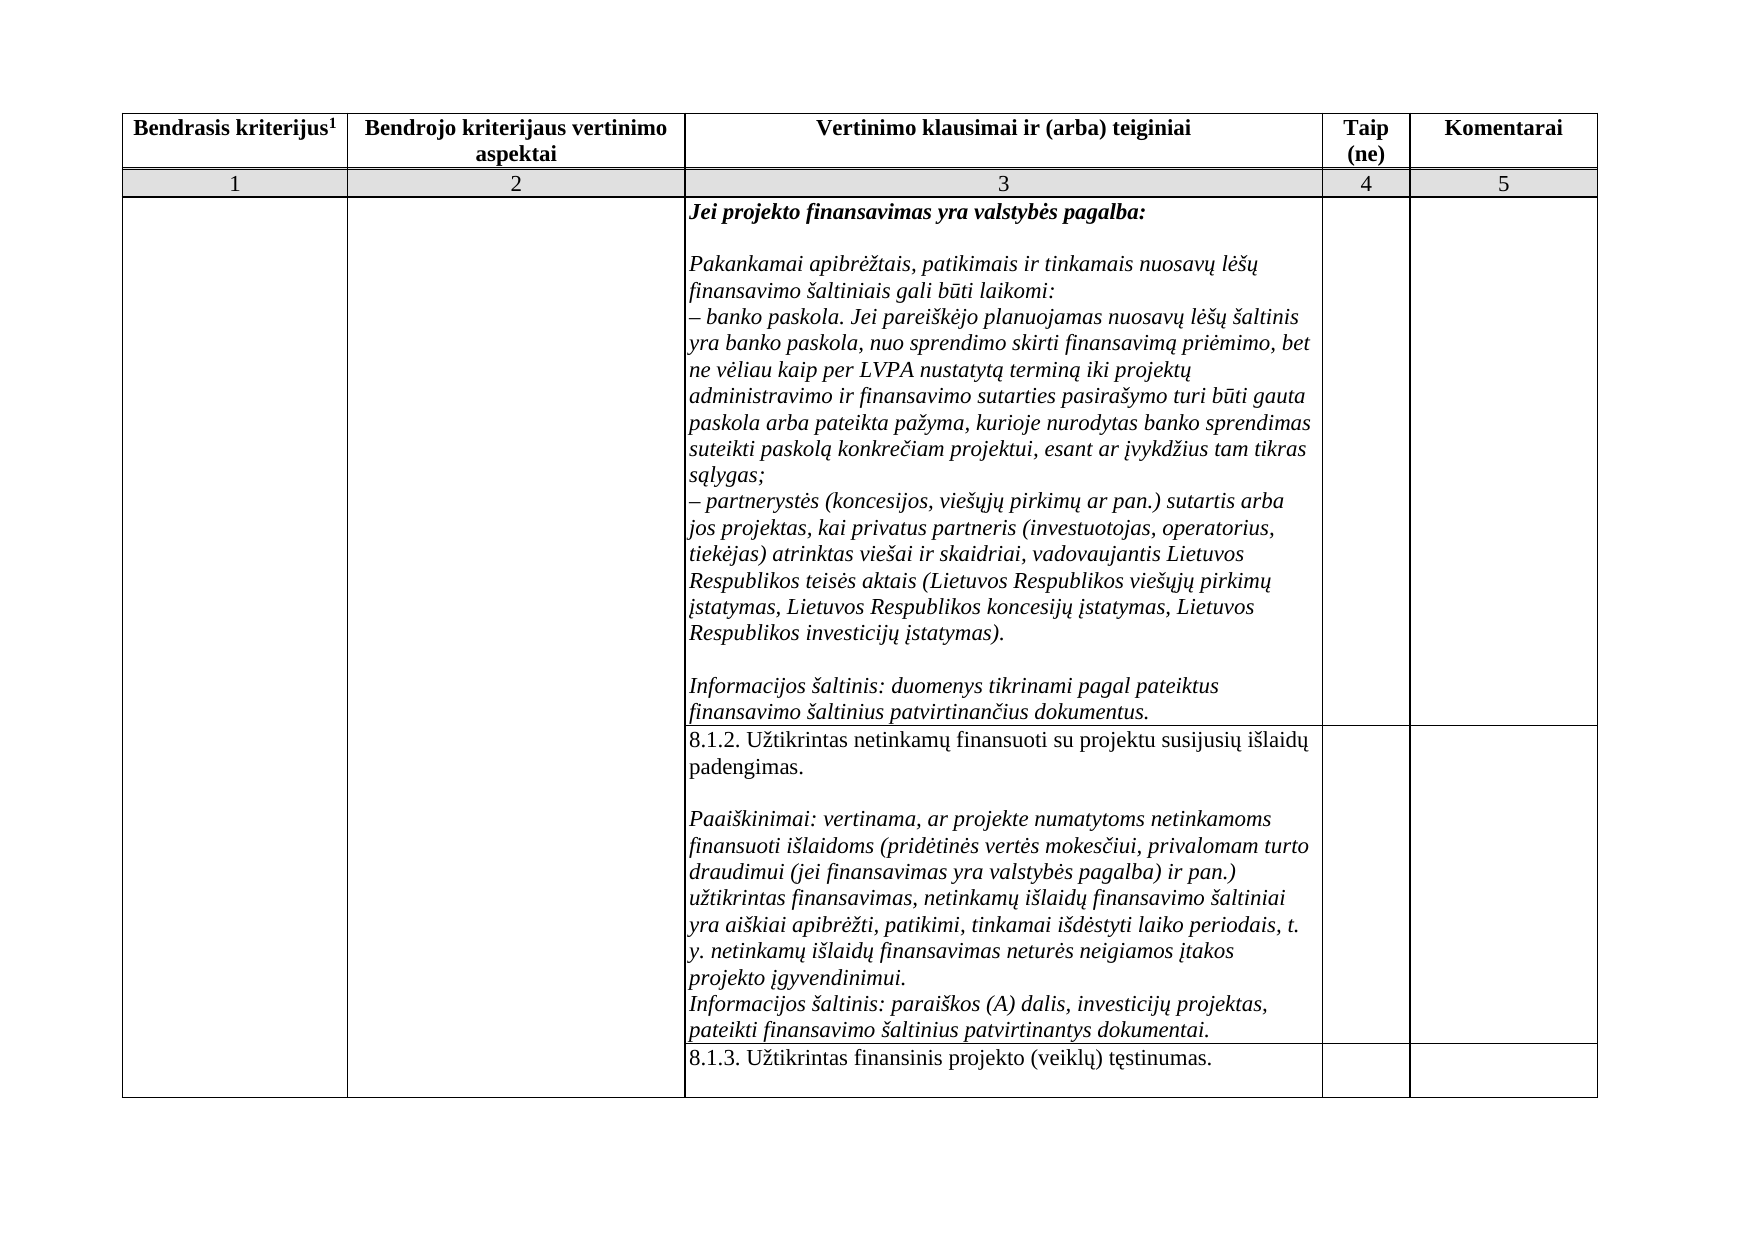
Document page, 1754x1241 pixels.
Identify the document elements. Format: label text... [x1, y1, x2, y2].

table_cell 2 [348, 170, 684, 196]
table_cell [1323, 726, 1409, 1043]
table_header Vertinimo klausimai ir (arba) teiginiai [686, 114, 1322, 167]
table_cell 4 [1323, 170, 1409, 196]
table_header Bendrasis kriterijus1 [123, 114, 347, 167]
table_header Komentarai [1411, 114, 1597, 167]
table_cell 3 [686, 170, 1322, 196]
table_cell [1323, 198, 1409, 725]
table_cell 8.1.3. Užtikrintas finansinis projekto (veiklų) tęstinumas. [686, 1044, 1322, 1097]
table_cell [1411, 1044, 1597, 1097]
table_header Bendrojo kriterijaus vertinimo aspektai [348, 114, 684, 167]
table_cell 1 [123, 170, 347, 196]
table_cell [123, 198, 347, 1097]
table_cell 5 [1411, 170, 1597, 196]
table_cell [1323, 1044, 1409, 1097]
table_cell [348, 198, 684, 1097]
table_cell 8.1.2. Užtikrintas netinkamų finansuoti su projektu susijusių išlaidų padengimas. Paaiškinimai: vertinama, ar projekte numatytoms netinkamoms finansuoti išlaidoms (pridėtinės vertės mokesčiui, privalomam turto draudimui (jei finansavimas yra valstybės pagalba) ir pan.) užtikrintas finansavimas, netinkamų išlaidų finansavimo šaltiniai yra aiškiai apibrėžti, patikimi, tinkamai išdėstyti laiko periodais, t. y. netinkamų išlaidų finansavimas neturės neigiamos įtakos projekto įgyvendinimui. Informacijos šaltinis: paraiškos (A) dalis, investicijų projektas, pateikti finansavimo šaltinius patvirtinantys dokumentai. [686, 726, 1322, 1043]
table_cell [1411, 198, 1597, 725]
table_cell [1411, 726, 1597, 1043]
table_cell Jei projekto finansavimas yra valstybės pagalba: Pakankamai apibrėžtais, patikimais ir tinkamais nuosavų lėšų finansavimo šaltiniais gali būti laikomi: – banko paskola. Jei pareiškėjo planuojamas nuosavų lėšų šaltinis yra banko paskola, nuo sprendimo skirti finansavimą priėmimo, bet ne vėliau kaip per LVPA nustatytą terminą iki projektų administravimo ir finansavimo sutarties pasirašymo turi būti gauta paskola arba pateikta pažyma, kurioje nurodytas banko sprendimas suteikti paskolą konkrečiam projektui, esant ar įvykdžius tam tikras sąlygas; – partnerystės (koncesijos, viešųjų pirkimų ar pan.) sutartis arba jos projektas, kai privatus partneris (investuotojas, operatorius, tiekėjas) atrinktas viešai ir skaidriai, vadovaujantis Lietuvos Respublikos teisės aktais (Lietuvos Respublikos viešųjų pirkimų įstatymas, Lietuvos Respublikos koncesijų įstatymas, Lietuvos Respublikos investicijų įstatymas). Informacijos šaltinis: duomenys tikrinami pagal pateiktus finansavimo šaltinius patvirtinančius dokumentus. [686, 198, 1322, 725]
table_header Taip (ne) [1323, 114, 1409, 167]
